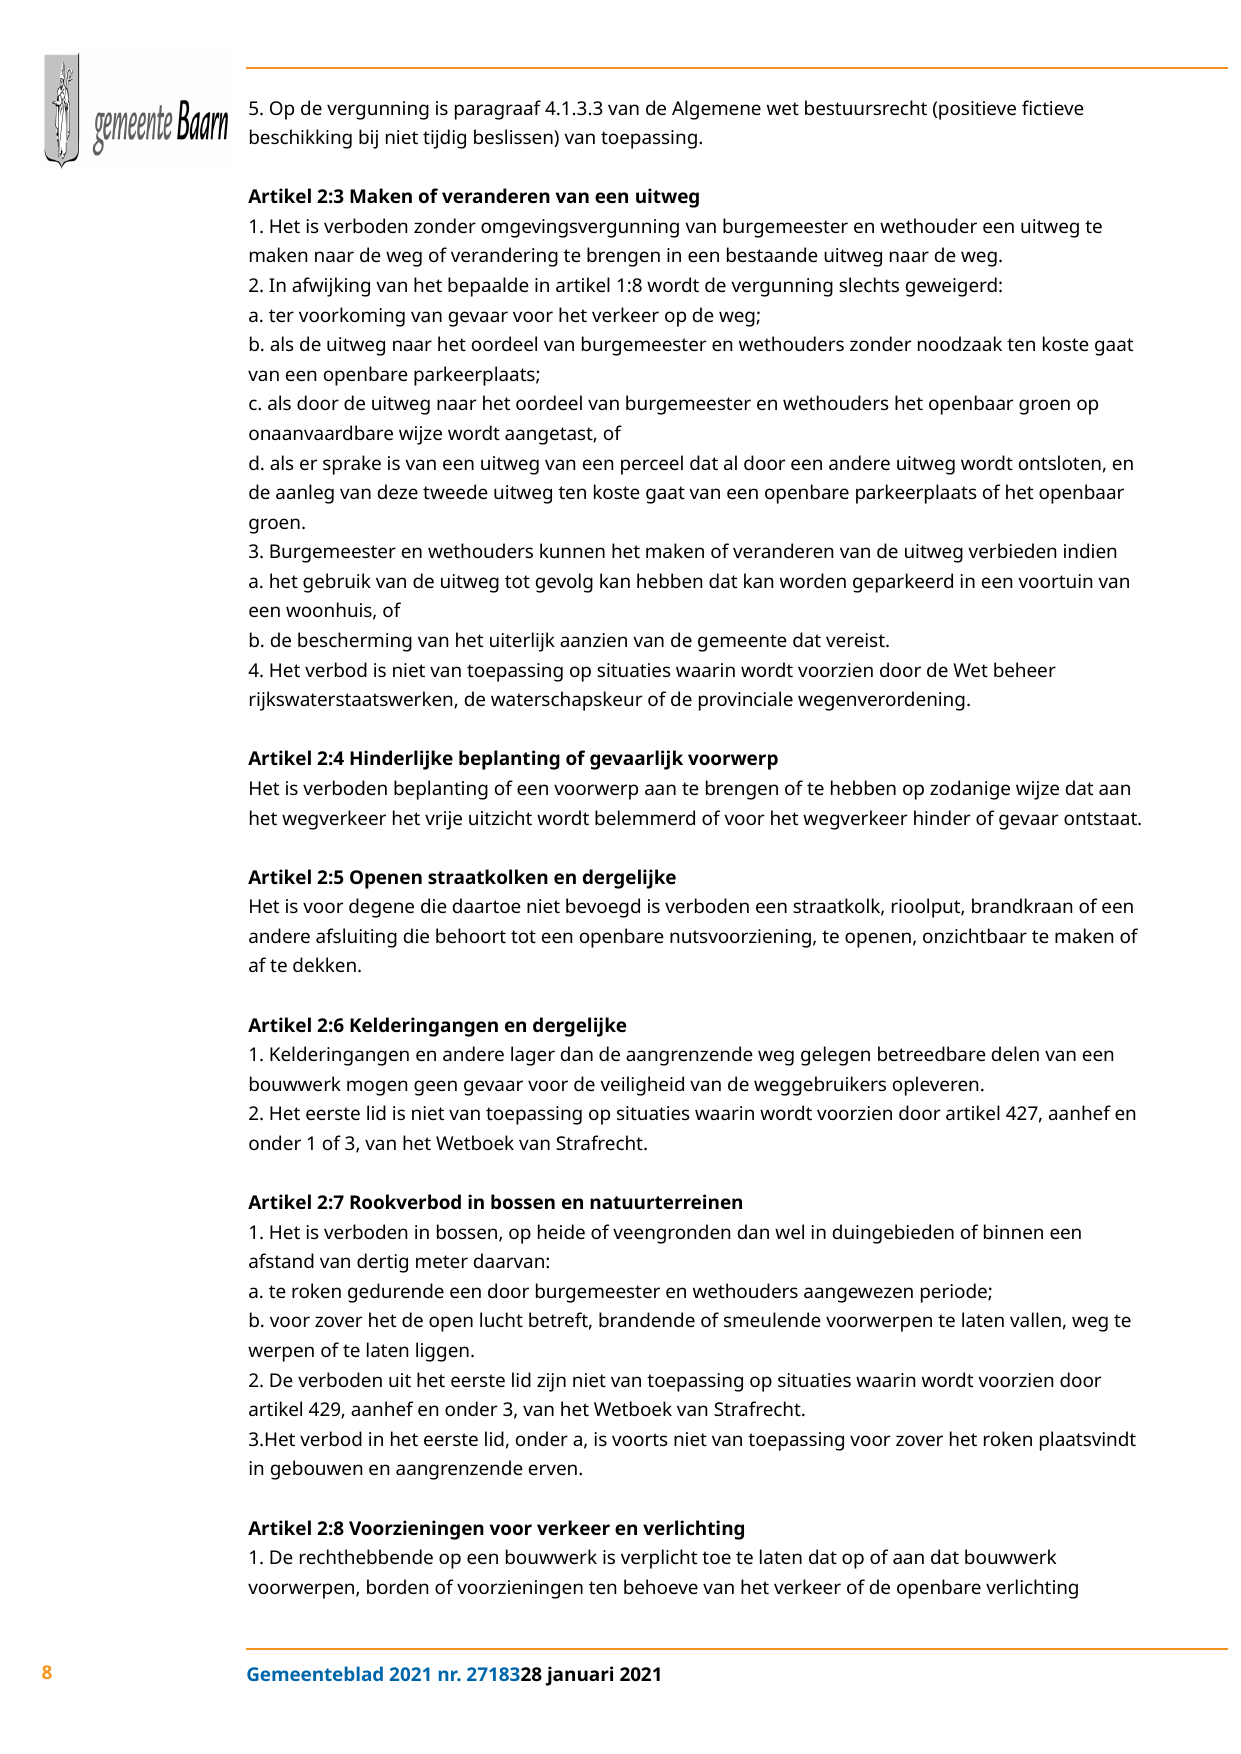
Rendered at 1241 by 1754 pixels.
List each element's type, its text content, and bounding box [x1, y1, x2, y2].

picture [41, 47, 231, 172]
text 1. De rechthebbende op een bouwwerk is verplicht toe te laten dat op of aan dat bouwwerk voorwerpen, borden of voorzieningen ten behoeve van het verkeer of de openbare verlichting [248, 1544, 1152, 1600]
text Artikel 2:7 Rookverbod in bossen en natuurterreinen [248, 1189, 1152, 1215]
text a. te roken gedurende een door burgemeester en wethouders aangewezen periode; [248, 1278, 1152, 1304]
text Artikel 2:3 Maken of veranderen van een uitweg [248, 183, 1152, 209]
text 1. Het is verboden in bossen, op heide of veengronden dan wel in duingebieden of binnen een afstand van dertig meter daarvan: [248, 1219, 1152, 1274]
text 2. In afwijking van het bepaalde in artikel 1:8 wordt de vergunning slechts geweigerd: [248, 272, 1152, 298]
text Artikel 2:4 Hinderlijke beplanting of gevaarlijk voorwerp [248, 746, 1152, 771]
text Artikel 2:5 Openen straatkolken en dergelijke [248, 864, 1152, 890]
text a. ter voorkoming van gevaar voor het verkeer op de weg; [248, 302, 1152, 328]
text 2. De verboden uit het eerste lid zijn niet van toepassing op situaties waarin wordt voorzien door artikel 429, aanhef en onder 3, van het Wetboek van Strafrecht. [248, 1367, 1152, 1422]
text Het is voor degene die daartoe niet bevoegd is verboden een straatkolk, rioolput, brandkraan of een andere afsluiting die behoort tot een openbare nutsvoorziening, te openen, onzichtbaar te maken of af te dekken. [248, 893, 1152, 978]
text c. als door de uitweg naar het oordeel van burgemeester en wethouders het openbaar groen op onaanvaardbare wijze wordt aangetast, of [248, 391, 1152, 446]
text 1. Het is verboden zonder omgevingsvergunning van burgemeester en wethouder een uitweg te maken naar de weg of verandering te brengen in een bestaande uitweg naar de weg. [248, 213, 1152, 268]
text 5. Op de vergunning is paragraaf 4.1.3.3 van de Algemene wet bestuursrecht (positieve fictieve beschikking bij niet tijdig beslissen) van toepassing. [248, 95, 1152, 150]
text b. voor zover het de open lucht betreft, brandende of smeulende voorwerpen te laten vallen, weg te werpen of te laten liggen. [248, 1308, 1152, 1363]
text 2. Het eerste lid is niet van toepassing op situaties waarin wordt voorzien door artikel 427, aanhef en onder 1 of 3, van het Wetboek van Strafrecht. [248, 1101, 1152, 1156]
text Het is verboden beplanting of een voorwerp aan te brengen of te hebben op zodanige wijze dat aan het wegverkeer het vrije uitzicht wordt belemmerd of voor het wegverkeer hinder of gevaar ontstaat. [248, 775, 1152, 831]
text 4. Het verbod is niet van toepassing op situaties waarin wordt voorzien door de Wet beheer rijkswaterstaatswerken, de waterschapskeur of de provinciale wegenverordening. [248, 657, 1152, 712]
text 1. Kelderingangen en andere lager dan de aangrenzende weg gelegen betreedbare delen van een bouwwerk mogen geen gevaar voor de veiligheid van de weggebruikers opleveren. [248, 1041, 1152, 1097]
text Artikel 2:8 Voorzieningen voor verkeer en verlichting [248, 1515, 1152, 1541]
text Artikel 2:6 Kelderingangen en dergelijke [248, 1012, 1152, 1038]
text b. de bescherming van het uiterlijk aanzien van de gemeente dat vereist. [248, 627, 1152, 653]
text 3. Burgemeester en wethouders kunnen het maken of veranderen van de uitweg verbieden indien [248, 538, 1152, 564]
text a. het gebruik van de uitweg tot gevolg kan hebben dat kan worden geparkeerd in een voortuin van een woonhuis, of [248, 568, 1152, 623]
text 3.Het verbod in het eerste lid, onder a, is voorts niet van toepassing voor zover het roken plaatsvindt in gebouwen en aangrenzende erven. [248, 1426, 1152, 1481]
text d. als er sprake is van een uitweg van een perceel dat al door een andere uitweg wordt ontsloten, en de aanleg van deze tweede uitweg ten koste gaat van een openbare parkeerplaats of het openbaar groen. [248, 450, 1152, 535]
text b. als de uitweg naar het oordeel van burgemeester en wethouders zonder noodzaak ten koste gaat van een openbare parkeerplaats; [248, 331, 1152, 387]
